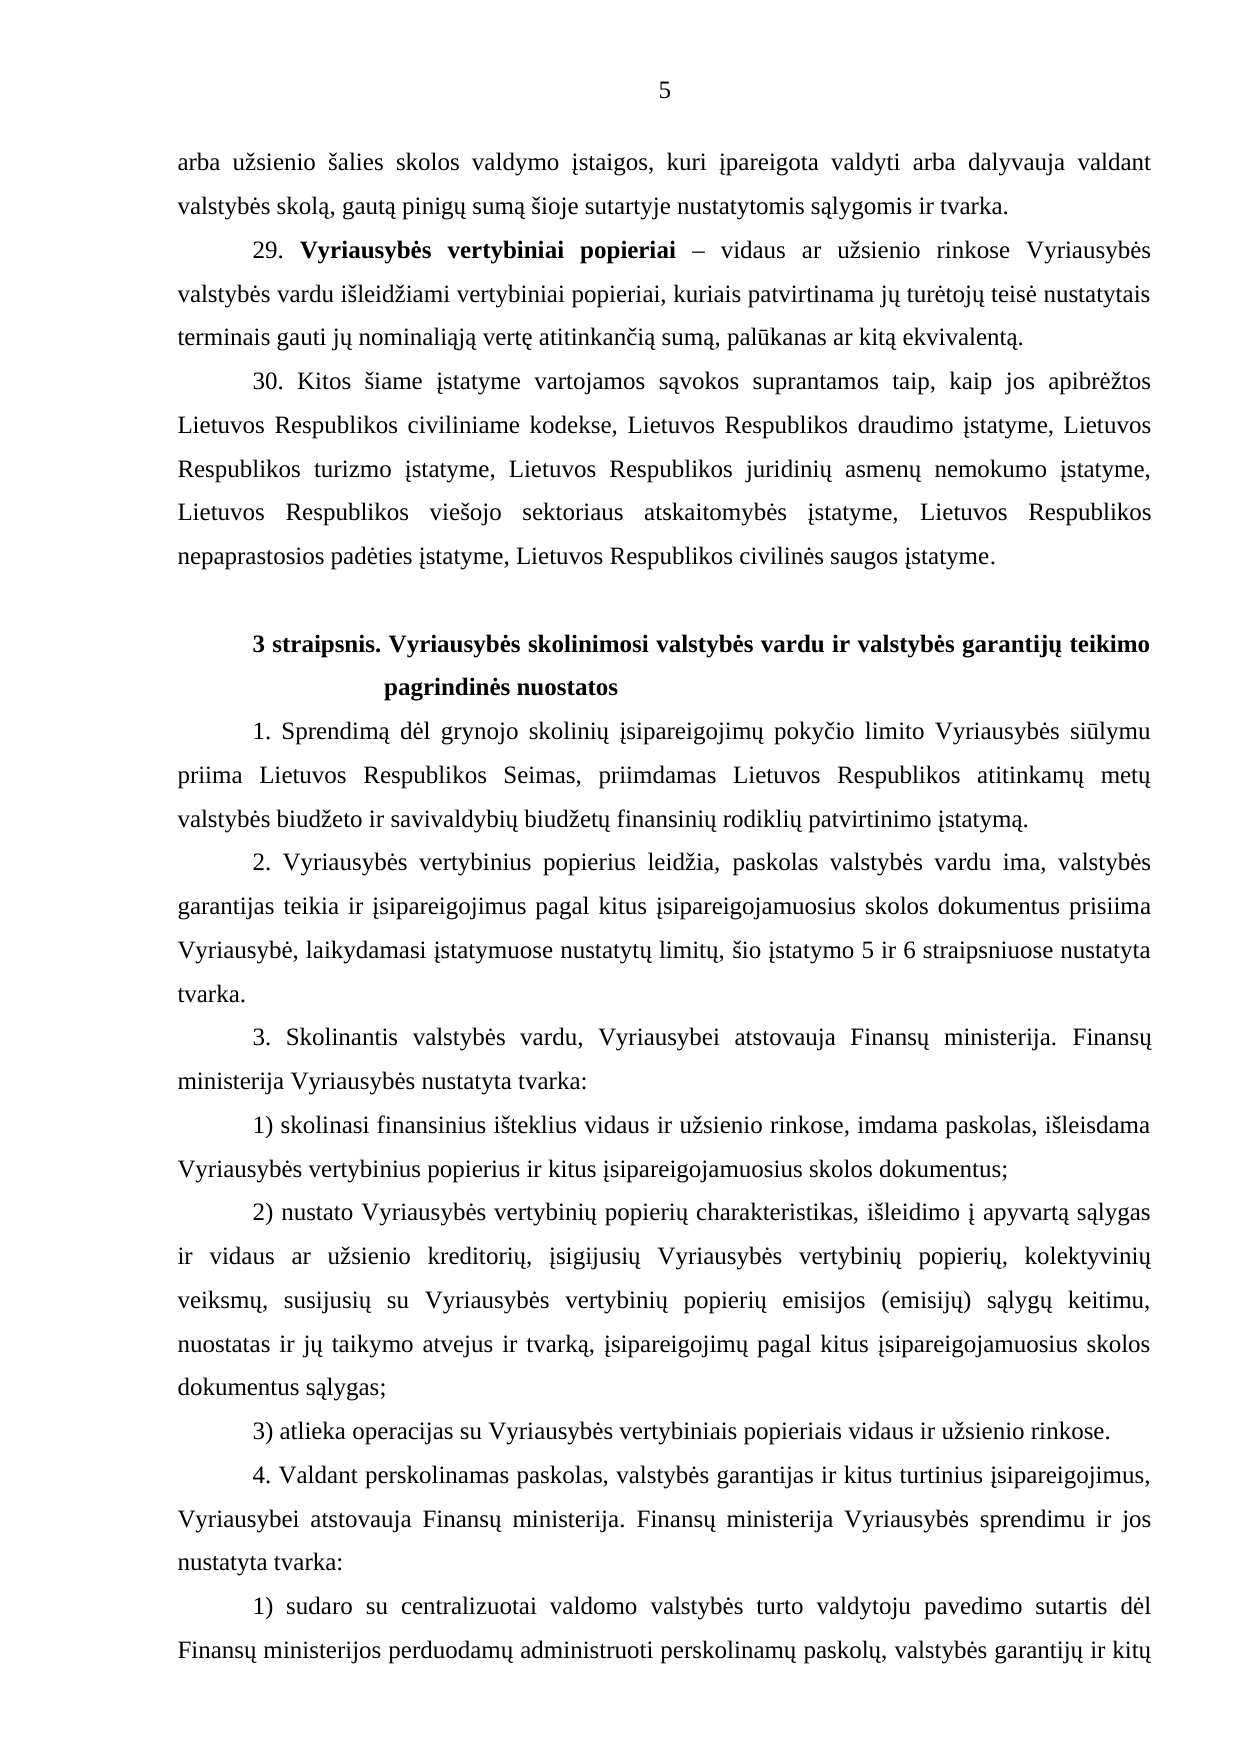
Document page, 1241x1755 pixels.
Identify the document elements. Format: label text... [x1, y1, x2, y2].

text 1. Sprendimą dėl grynojo skolinių įsipareigojimų pokyčio limito Vyriausybės siūlymu priima Lietuvos Respublikos Seimas, priimdamas Lietuvos Respublikos atitinkamų metų valstybės biudžeto ir savivaldybių biudžetų finansinių rodiklių patvirtinimo įstatymą. [177, 701, 1152, 832]
text 1) sudaro su centralizuotai valdomo valstybės turto valdytoju pavedimo sutartis dėl Finansų ministerijos perduodamų administruoti perskolinamų paskolų, valstybės garantijų ir kitų [177, 1576, 1152, 1664]
text 3) atlieka operacijas su Vyriausybės vertybiniais popieriais vidaus ir užsienio rinkose. [177, 1401, 1152, 1445]
text 29. Vyriausybės vertybiniai popieriai – vidaus ar užsienio rinkose Vyriausybės valstybės vardu išleidžiami vertybiniai popieriai, kuriais patvirtinama jų turėtojų teisė nustatytais terminais gauti jų nominaliąją vertę atitinkančią sumą, palūkanas ar kitą ekvivalentą. [177, 220, 1152, 351]
text 1) skolinasi finansinius išteklius vidaus ir užsienio rinkose, imdama paskolas, išleisdama Vyriausybės vertybinius popierius ir kitus įsipareigojamuosius skolos dokumentus; [177, 1095, 1152, 1182]
text 3. Skolinantis valstybės vardu, Vyriausybei atstovauja Finansų ministerija. Finansų ministerija Vyriausybės nustatyta tvarka: [177, 1007, 1152, 1095]
text arba užsienio šalies skolos valdymo įstaigos, kuri įpareigota valdyti arba dalyvauja valdant valstybės skolą, gautą pinigų sumą šioje sutartyje nustatytomis sąlygomis ir tvarka. [177, 132, 1152, 220]
text 2) nustato Vyriausybės vertybinių popierių charakteristikas, išleidimo į apyvartą sąlygas ir vidaus ar užsienio kreditorių, įsigijusių Vyriausybės vertybinių popierių, kolektyvinių veiksmų, susijusių su Vyriausybės vertybinių popierių emisijos (emisijų) sąlygų keitimu, nuostatas ir jų taikymo atvejus ir tvarką, įsipareigojimų pagal kitus įsipareigojamuosius skolos dokumentus sąlygas; [177, 1182, 1152, 1401]
text 4. Valdant perskolinamas paskolas, valstybės garantijas ir kitus turtinius įsipareigojimus, Vyriausybei atstovauja Finansų ministerija. Finansų ministerija Vyriausybės sprendimu ir jos nustatyta tvarka: [177, 1445, 1152, 1576]
text 3 straipsnis. Vyriausybės skolinimosi valstybės vardu ir valstybės garantijų teikimo pagrindinės nuostatos [252, 614, 1152, 701]
text 2. Vyriausybės vertybinius popierius leidžia, paskolas valstybės vardu ima, valstybės garantijas teikia ir įsipareigojimus pagal kitus įsipareigojamuosius skolos dokumentus prisiima Vyriausybė, laikydamasi įstatymuose nustatytų limitų, šio įstatymo 5 ir 6 straipsniuose nustatyta tvarka. [177, 832, 1152, 1007]
text 30. Kitos šiame įstatyme vartojamos sąvokos suprantamos taip, kaip jos apibrėžtos Lietuvos Respublikos civiliniame kodekse, Lietuvos Respublikos draudimo įstatyme, Lietuvos Respublikos turizmo įstatyme, Lietuvos Respublikos juridinių asmenų nemokumo įstatyme, Lietuvos Respublikos viešojo sektoriaus atskaitomybės įstatyme, Lietuvos Respublikos nepaprastosios padėties įstatyme, Lietuvos Respublikos civilinės saugos įstatyme. [177, 351, 1152, 570]
